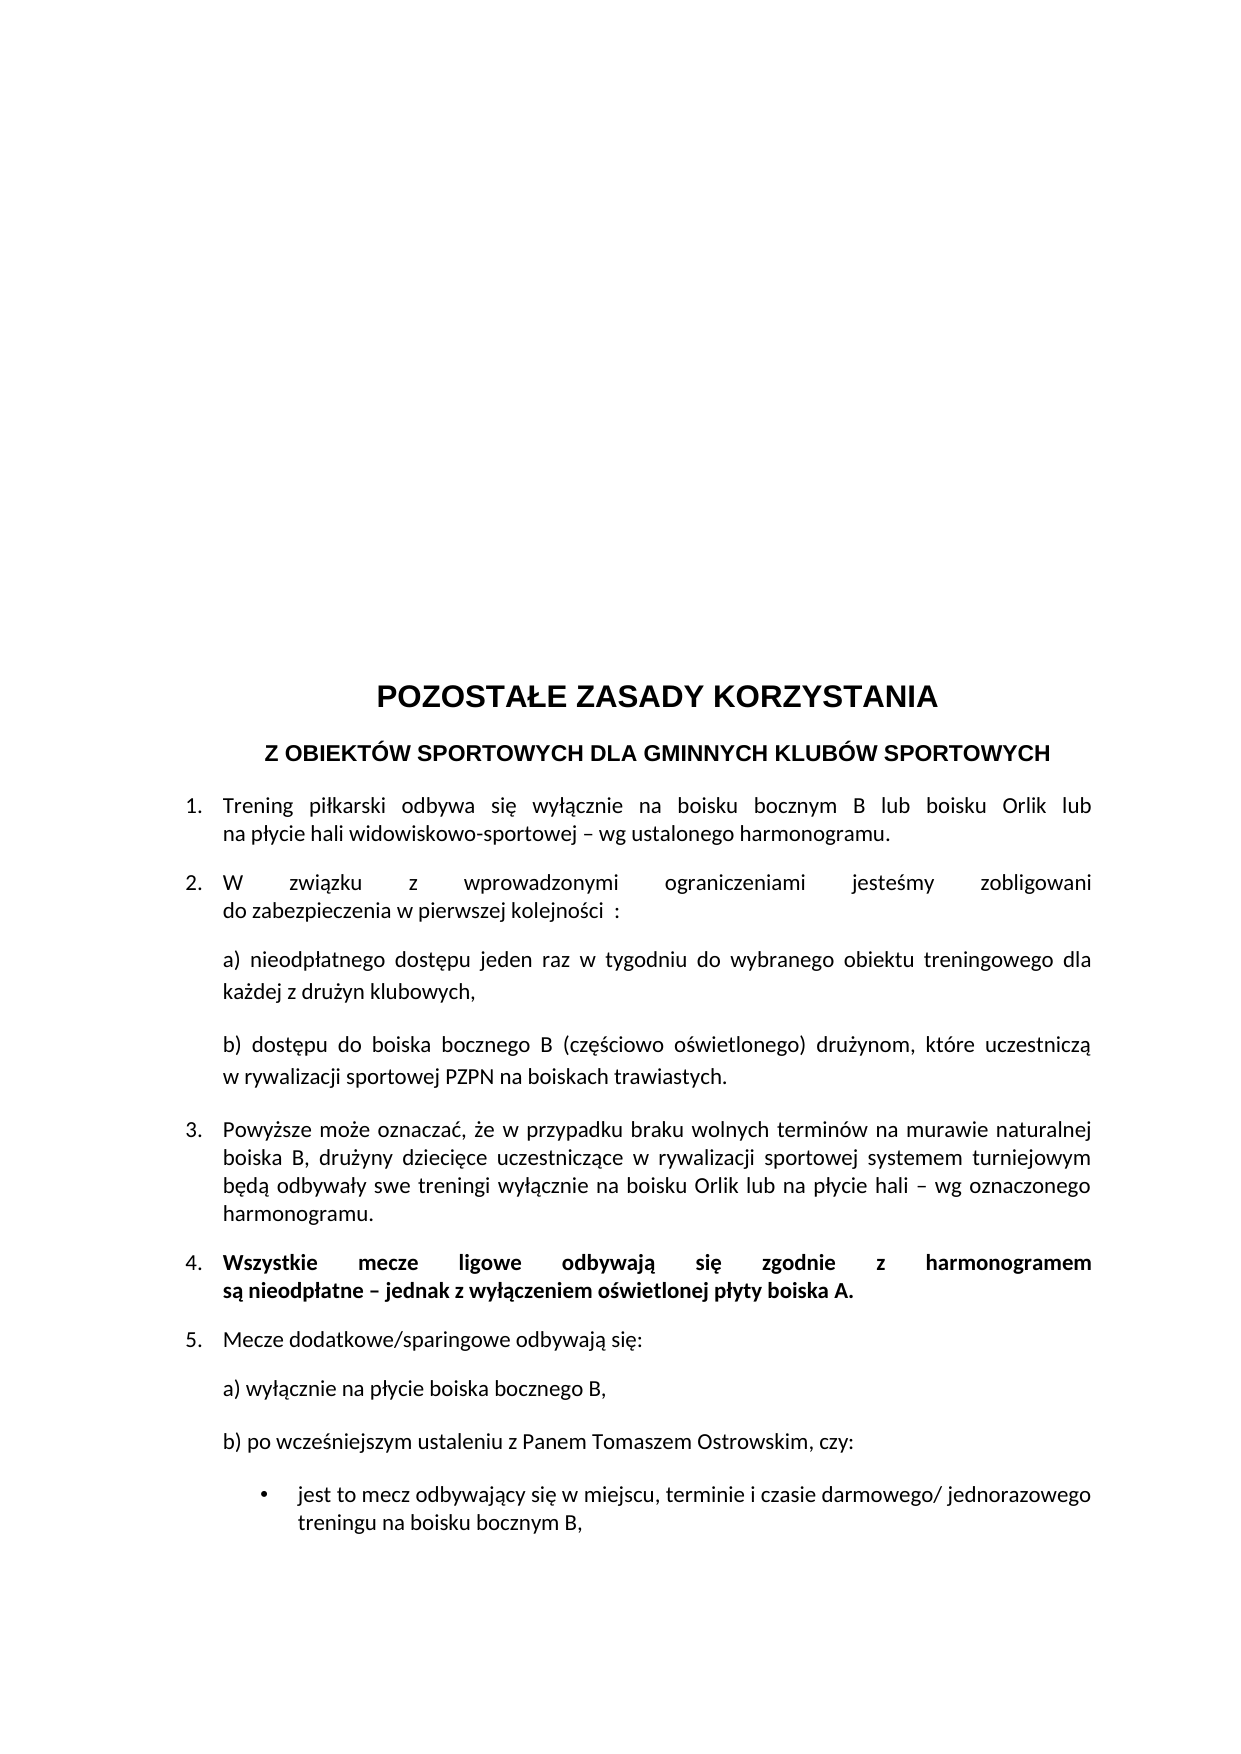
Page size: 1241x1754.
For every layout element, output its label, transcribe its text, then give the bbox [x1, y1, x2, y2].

list Mecze dodatkowe/sparingowe odbywają się: [185, 1325, 1093, 1353]
list W związku z wprowadzonymi ograniczeniami jesteśmy zobligowani do zabezpieczenia w pierwszej kolejności : [185, 868, 1093, 924]
list Trening piłkarski odbywa się wyłącznie na boisku bocznym B lub boisku Orlik lub na płycie hali widowiskowo-sportowej – wg ustalonego harmonogramu. [185, 791, 1093, 847]
list a) wyłącznie na płycie boiska bocznego B, [223, 1374, 1093, 1402]
list b) dostępu do boiska bocznego B (częściowo oświetlonego) drużynom, które uczestniczą w rywalizacji sportowej PZPN na boiskach trawiastych. [223, 1030, 1093, 1090]
list POZOSTAŁE ZASADY KORZYSTANIA [223, 678, 1093, 714]
list b) po wcześniejszym ustaleniu z Panem Tomaszem Ostrowskim, czy: [223, 1427, 1093, 1455]
list a) nieodpłatnego dostępu jeden raz w tygodniu do wybranego obiektu treningowego dla każdej z drużyn klubowych, [223, 945, 1093, 1005]
list jest to mecz odbywający się w miejscu, terminie i czasie darmowego/ jednorazowego treningu na boisku bocznym B, [260, 1480, 1093, 1536]
list Powyższe może oznaczać, że w przypadku braku wolnych terminów na murawie naturalnej boiska B, drużyny dziecięce uczestniczące w rywalizacji sportowej systemem turniejowym będą odbywały swe treningi wyłącznie na boisku Orlik lub na płycie hali – wg oznaczonego harmonogramu. [185, 1115, 1093, 1227]
list Wszystkie mecze ligowe odbywają się zgodnie z harmonogramem są nieodpłatne – jednak z wyłączeniem oświetlonej płyty boiska A. [185, 1248, 1093, 1304]
list Z OBIEKTÓW SPORTOWYCH DLA GMINNYCH KLUBÓW SPORTOWYCH [223, 740, 1093, 766]
